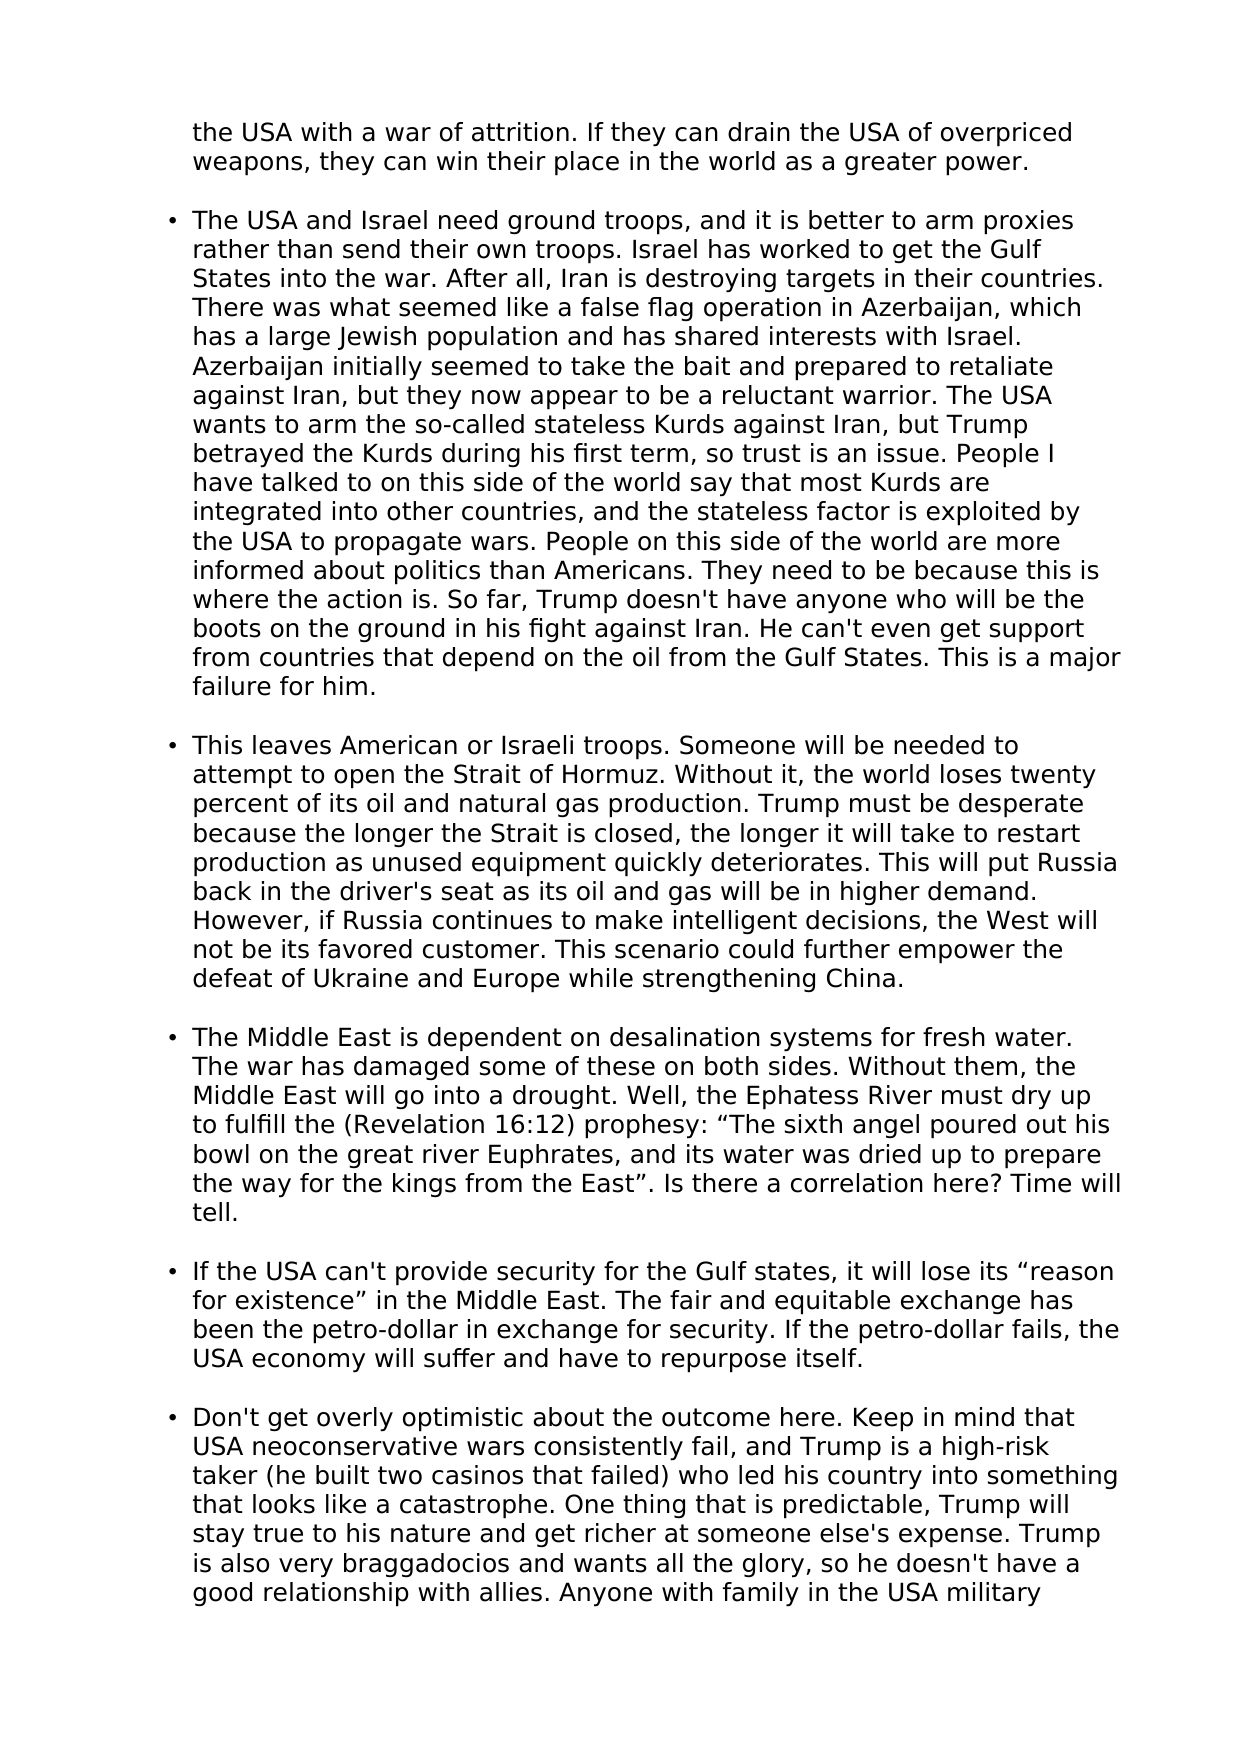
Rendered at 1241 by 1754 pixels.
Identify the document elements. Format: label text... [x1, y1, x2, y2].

list Don't get overly optimistic about the outcome here. Keep in mind that USA neoconservative wars consistently fail, and Trump is a high-risk taker (he built two casinos that failed) who led his country into something that looks like a catastrophe. One thing that is predictable, Trump will stay true to his nature and get richer at someone else's expense. Trump is also very braggadocios and wants all the glory, so he doesn't have a good relationship with allies. Anyone with family in the USA military [177, 1403, 1122, 1607]
list the USA with a war of attrition. If they can drain the USA of overpriced weapons, they can win their place in the world as a greater power. [177, 118, 1122, 176]
list The USA and Israel need ground troops, and it is better to arm proxies rather than send their own troops. Israel has worked to get the Gulf States into the war. After all, Iran is destroying targets in their countries. There was what seemed like a false flag operation in Azerbaijan, which has a large Jewish population and has shared interests with Israel. Azerbaijan initially seemed to take the bait and prepared to retaliate against Iran, but they now appear to be a reluctant warrior. The USA wants to arm the so-called stateless Kurds against Iran, but Trump betrayed the Kurds during his first term, so trust is an issue. People I have talked to on this side of the world say that most Kurds are integrated into other countries, and the stateless factor is exploited by the USA to propagate wars. People on this side of the world are more informed about politics than Americans. They need to be because this is where the action is. So far, Trump doesn't have anyone who will be the boots on the ground in his fight against Iran. He can't even get support from countries that depend on the oil from the Gulf States. This is a major failure for him. [177, 206, 1122, 702]
list The Middle East is dependent on desalination systems for fresh water. The war has damaged some of these on both sides. Without them, the Middle East will go into a drought. Well, the Ephatess River must dry up to fulfill the (Revelation 16:12) prophesy: “The sixth angel poured out his bowl on the great river Euphrates, and its water was dried up to prepare the way for the kings from the East”. Is there a correlation here? Time will tell. [177, 1023, 1122, 1227]
list This leaves American or Israeli troops. Someone will be needed to attempt to open the Strait of Hormuz. Without it, the world loses twenty percent of its oil and natural gas production. Trump must be desperate because the longer the Strait is closed, the longer it will take to restart production as unused equipment quickly deteriorates. This will put Russia back in the driver's seat as its oil and gas will be in higher demand. However, if Russia continues to make intelligent decisions, the West will not be its favored customer. This scenario could further empower the defeat of Ukraine and Europe while strengthening China. [177, 731, 1122, 994]
list If the USA can't provide security for the Gulf states, it will lose its “reason for existence” in the Middle East. The fair and equitable exchange has been the petro-dollar in exchange for security. If the petro-dollar fails, the USA economy will suffer and have to repurpose itself. [177, 1257, 1122, 1373]
